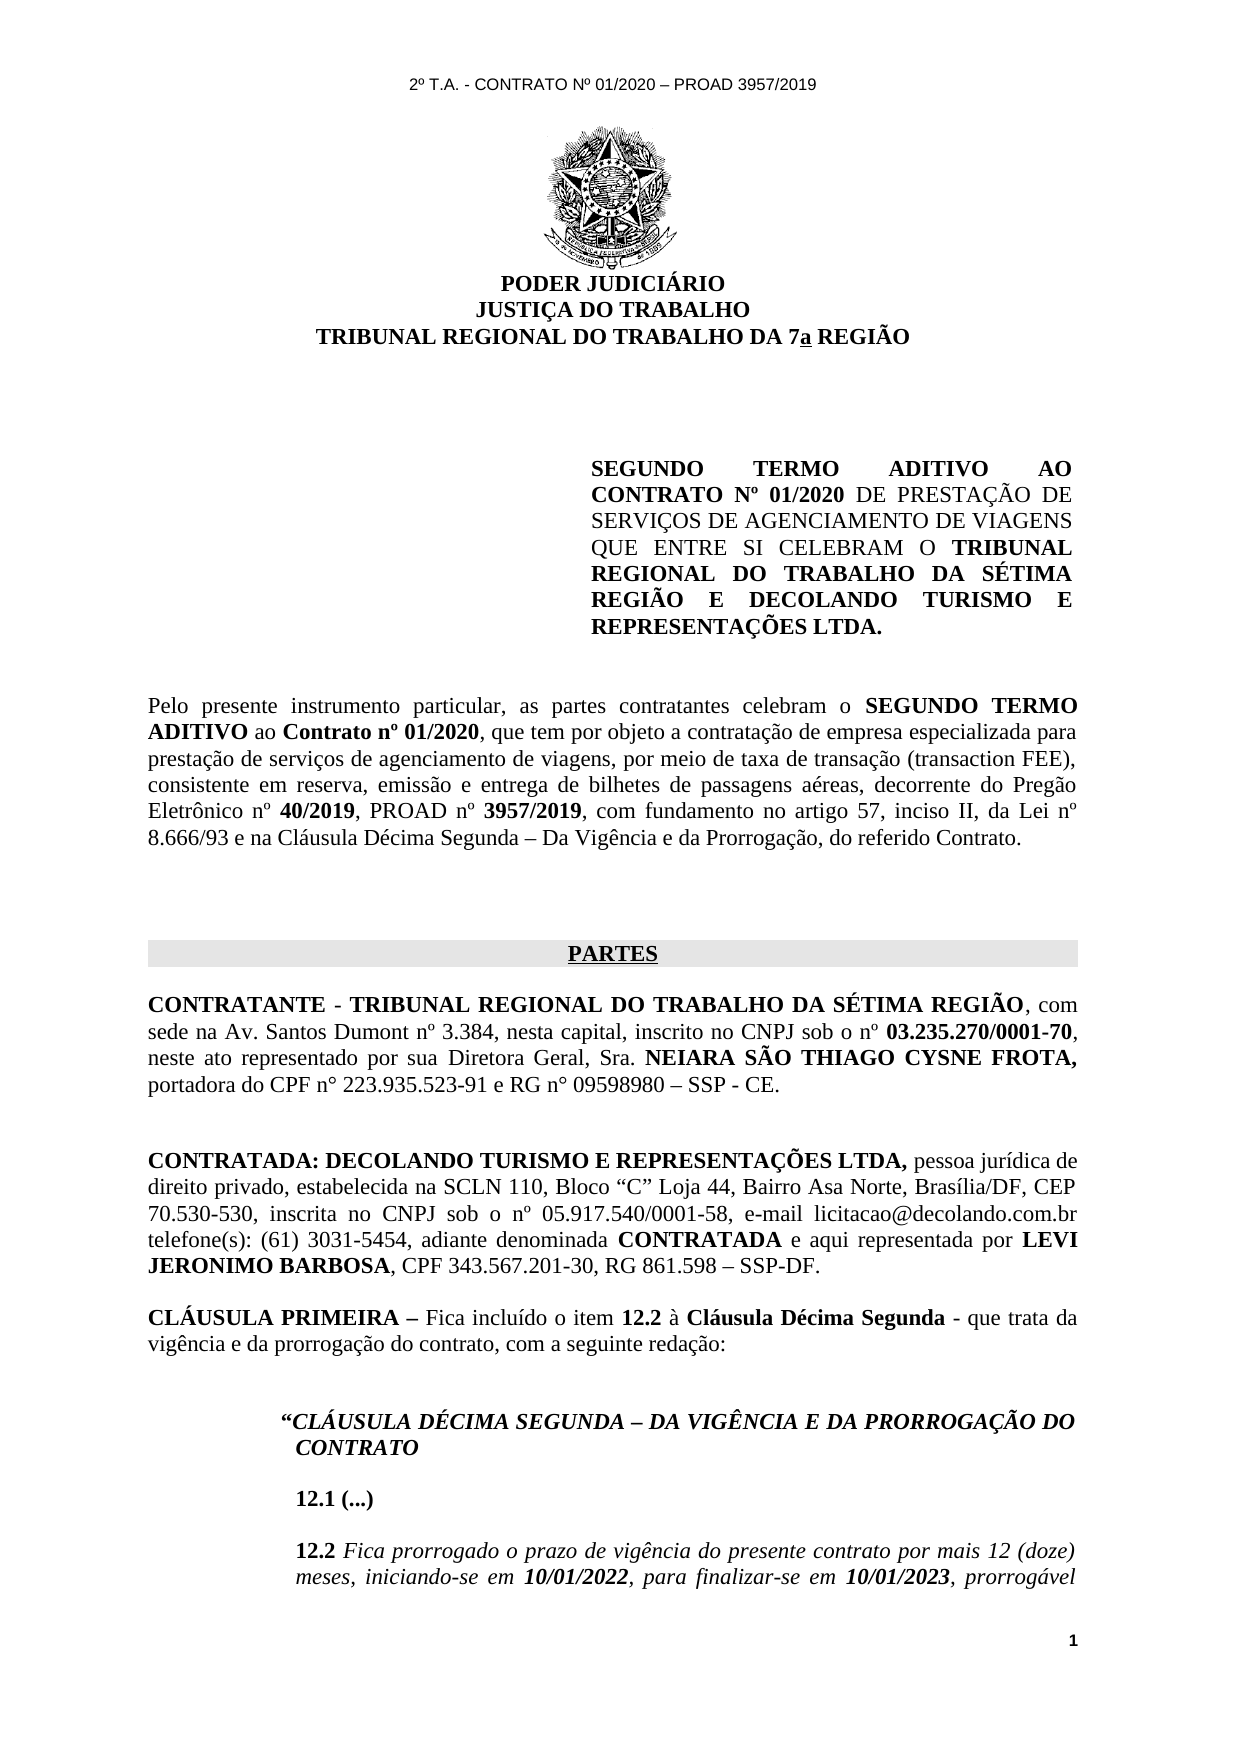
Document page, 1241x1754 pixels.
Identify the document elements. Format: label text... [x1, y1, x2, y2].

text 12.2 Fica prorrogado o prazo de vigência do presente contrato por mais 12 (doze) meses, iniciando-se em 10/01/2022, para finalizar-se em 10/01/2023, prorrogável [295, 1537, 1078, 1589]
text JUSTIÇA DO TRABALHO [148, 297, 1078, 323]
text CONTRATANTE - TRIBUNAL REGIONAL DO TRABALHO DA SÉTIMA REGIÃO, com sede na Av. Santos Dumont nº 3.384, nesta capital, inscrito no CNPJ sob o nº 03.235.270/0001-70, neste ato representado por sua Diretora Geral, Sra. NEIARA SÃO THIAGO CYSNE FROTA, portadora do CPF n° 223.935.523-91 e RG n° 09598980 – SSP - CE. [148, 992, 1078, 1097]
text CONTRATADA: DECOLANDO TURISMO E REPRESENTAÇÕES LTDA, pessoa jurídica de direito privado, estabelecida na SCLN 110, Bloco “C” Loja 44, Bairro Asa Norte, Brasília/DF, CEP 70.530-530, inscrita no CNPJ sob o nº 05.917.540/0001-58, e-mail licitacao@decolando.com.br telefone(s): (61) 3031-5454, adiante denominada CONTRATADA e aqui representada por LEVI JERONIMO BARBOSA, CPF 343.567.201-30, RG 861.598 – SSP-DF. [148, 1147, 1078, 1279]
text TRIBUNAL REGIONAL DO TRABALHO DA 7a REGIÃO [148, 323, 1078, 349]
text SEGUNDO TERMO ADITIVO AO CONTRATO Nº 01/2020 DE PRESTAÇÃO DE SERVIÇOS DE AGENCIAMENTO DE VIAGENS QUE ENTRE SI CELEBRAM O TRIBUNAL REGIONAL DO TRABALHO DA SÉTIMA REGIÃO E DECOLANDO TURISMO E REPRESENTAÇÕES LTDA. [591, 455, 1073, 639]
subtitle PODER JUDICIÁRIO [148, 270, 1078, 297]
text PARTES [148, 940, 1078, 967]
text 12.1 (...) [295, 1486, 1078, 1512]
text Pelo presente instrumento particular, as partes contratantes celebram o SEGUNDO TERMO ADITIVO ao Contrato nº 01/2020, que tem por objeto a contratação de empresa especializada para prestação de serviços de agenciamento de viagens, por meio de taxa de transação (transaction FEE), consistente em reserva, emissão e entrega de bilhetes de passagens aéreas, decorrente do Pregão Eletrônico nº 40/2019, PROAD nº 3957/2019, com fundamento no artigo 57, inciso II, da Lei nº 8.666/93 e na Cláusula Décima Segunda – Da Vigência e da Prorrogação, do referido Contrato. [148, 692, 1078, 850]
text “CLÁUSULA DÉCIMA SEGUNDA – DA VIGÊNCIA E DA PRORROGAÇÃO DO CONTRATO [281, 1408, 1078, 1461]
text CLÁUSULA PRIMEIRA – Fica incluído o item 12.2 à Cláusula Décima Segunda - que trata da vigência e da prorrogação do contrato, com a seguinte redação: [148, 1304, 1078, 1356]
